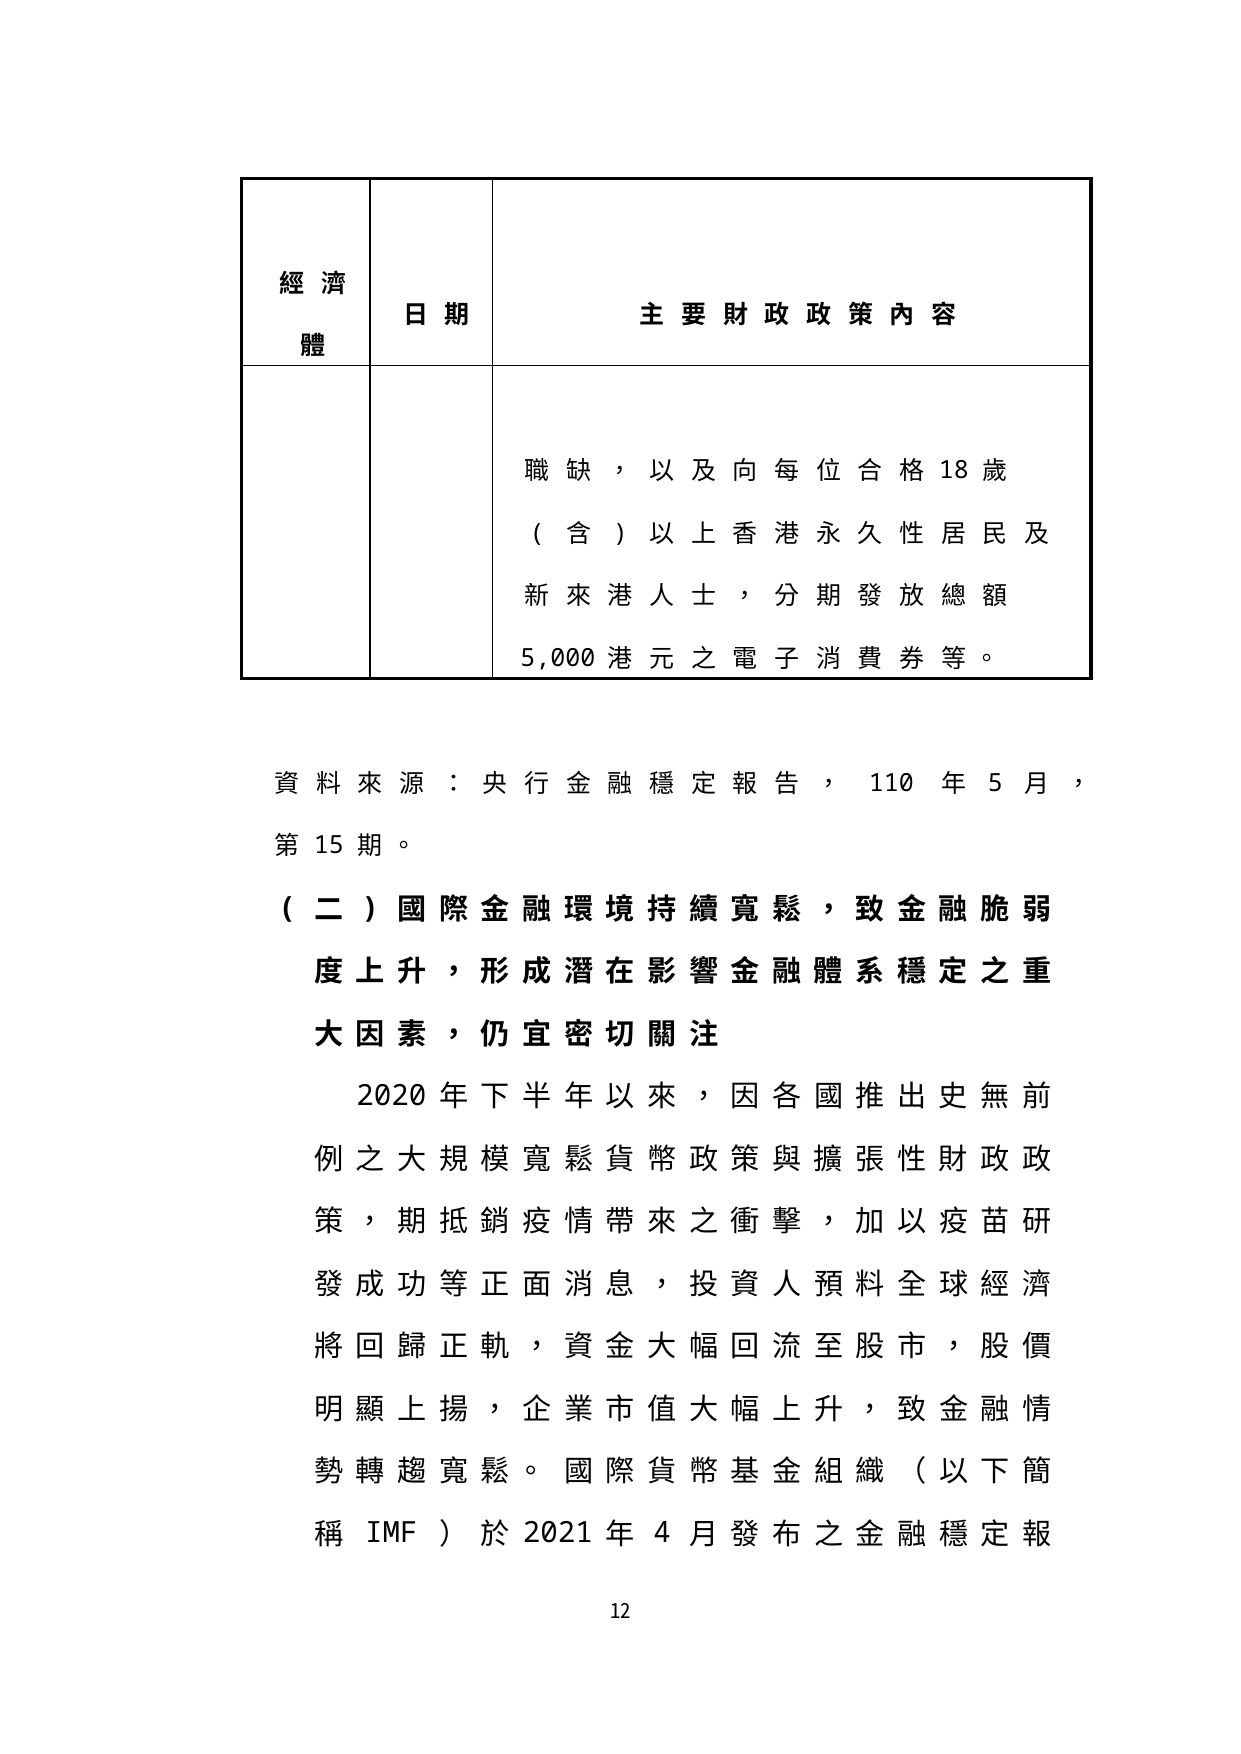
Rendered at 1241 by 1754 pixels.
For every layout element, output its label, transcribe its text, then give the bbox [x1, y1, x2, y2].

table_header 主要財政政策內容 [493, 180, 1089, 365]
text 資料來源：央行金融穩定報告，110年5月，第15期。 [231, 740, 1058, 865]
table_cell 職缺，以及向每位合格18歲(含)以上香港永久性居民及新來港人士，分期發放總額5,000港元之電子消費券等。 [493, 366, 1089, 677]
text (二)國際金融環境持續寬鬆，致金融脆弱度上升，形成潛在影響金融體系穩定之重大因素，仍宜密切關注 [242, 865, 1058, 1052]
table_header 日期 [371, 180, 492, 365]
table_header 經濟體 [243, 180, 369, 365]
text 2020年下半年以來，因各國推出史無前例之大規模寬鬆貨幣政策與擴張性財政政策，期抵銷疫情帶來之衝擊，加以疫苗研發成功等正面消息，投資人預料全球經濟將回歸正軌，資金大幅回流至股市，股價明顯上揚，企業市值大幅上升，致金融情勢轉趨寬鬆。國際貨幣基金組織（以下簡稱IMF）於2021年4月發布之金融穩定報 [271, 1052, 1058, 1552]
table_cell [371, 366, 492, 677]
table_cell [243, 366, 369, 677]
